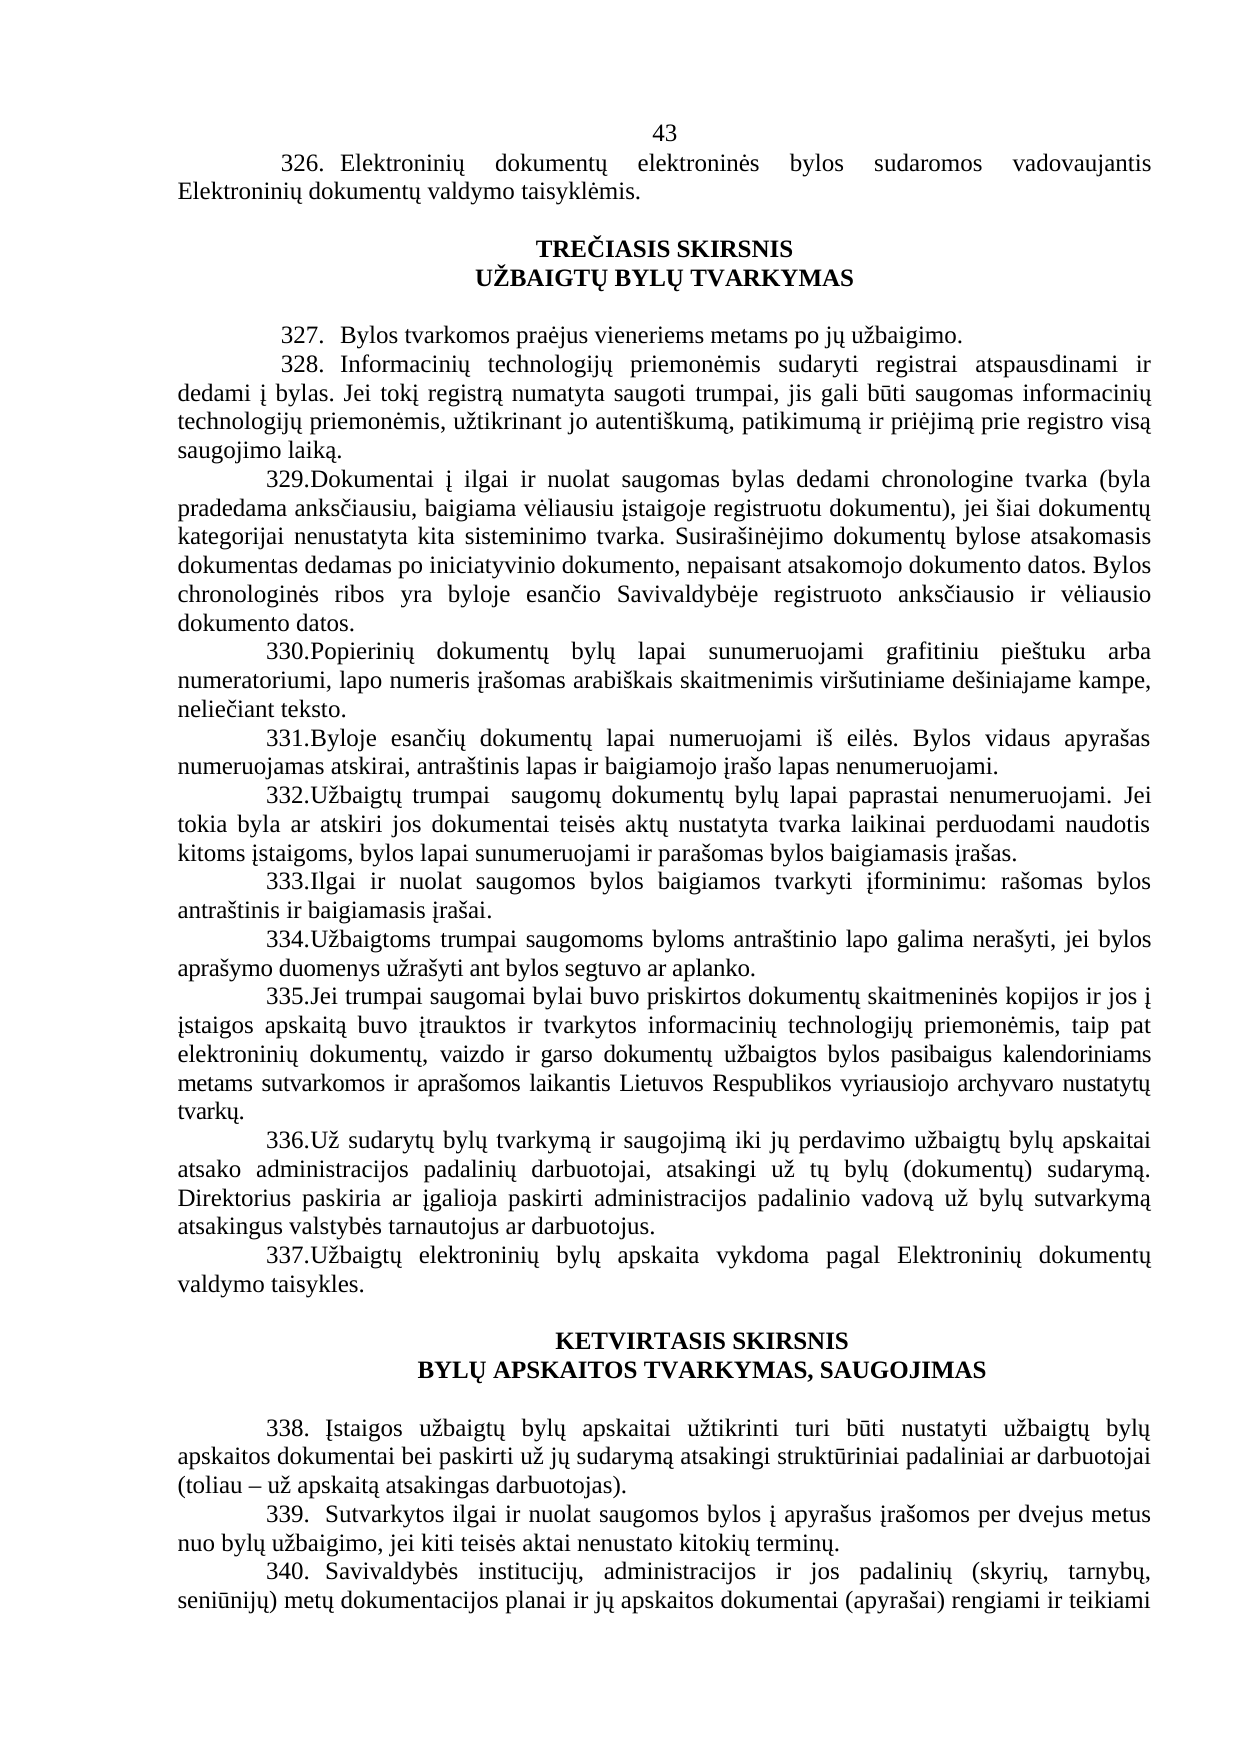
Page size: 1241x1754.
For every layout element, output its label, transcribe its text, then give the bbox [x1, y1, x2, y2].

text 330. Popierinių dokumentų bylų lapai sunumeruojami grafitiniu pieštuku arba numeratoriumi, lapo numeris įrašomas arabiškais skaitmenimis viršutiniame dešiniajame kampe, neliečiant teksto. [177, 636, 1152, 723]
text UŽBAIGTŲ BYLŲ TVARKYMAS [177, 263, 1152, 291]
text 334. Užbaigtoms trumpai saugomoms byloms antraštinio lapo galima nerašyti, jei bylos aprašymo duomenys užrašyti ant bylos segtuvo ar aplanko. [177, 924, 1152, 981]
text 333. Ilgai ir nuolat saugomos bylos baigiamos tvarkyti įforminimu: rašomas bylos antraštinis ir baigiamasis įrašai. [177, 866, 1152, 924]
text 335. Jei trumpai saugomai bylai buvo priskirtos dokumentų skaitmeninės kopijos ir jos į įstaigos apskaitą buvo įtrauktos ir tvarkytos informacinių technologijų priemonėmis, taip pat elektroninių dokumentų, vaizdo ir garso dokumentų užbaigtos bylos pasibaigus kalendoriniams metams sutvarkomos ir aprašomos laikantis Lietuvos Respublikos vyriausiojo archyvaro nustatytų tvarkų. [177, 981, 1152, 1125]
text TREČIASIS SKIRSNIS [177, 234, 1152, 263]
text 339. Sutvarkytos ilgai ir nuolat saugomos bylos į apyrašus įrašomos per dvejus metus nuo bylų užbaigimo, jei kiti teisės aktai nenustato kitokių terminų. [177, 1499, 1152, 1556]
text KETVIRTASIS SKIRSNIS [252, 1326, 1152, 1355]
text 336. Už sudarytų bylų tvarkymą ir saugojimą iki jų perdavimo užbaigtų bylų apskaitai atsako administracijos padalinių darbuotojai, atsakingi už tų bylų (dokumentų) sudarymą. Direktorius paskiria ar įgalioja paskirti administracijos padalinio vadovą už bylų sutvarkymą atsakingus valstybės tarnautojus ar darbuotojus. [177, 1125, 1152, 1240]
text 340. Savivaldybės institucijų, administracijos ir jos padalinių (skyrių, tarnybų, seniūnijų) metų dokumentacijos planai ir jų apskaitos dokumentai (apyrašai) rengiami ir teikiami [177, 1556, 1152, 1614]
text 329. Dokumentai į ilgai ir nuolat saugomas bylas dedami chronologine tvarka (byla pradedama anksčiausiu, baigiama vėliausiu įstaigoje registruotu dokumentu), jei šiai dokumentų kategorijai nenustatyta kita sisteminimo tvarka. Susirašinėjimo dokumentų bylose atsakomasis dokumentas dedamas po iniciatyvinio dokumento, nepaisant atsakomojo dokumento datos. Bylos chronologinės ribos yra byloje esančio Savivaldybėje registruoto anksčiausio ir vėliausio dokumento datos. [177, 464, 1152, 636]
text 332. Užbaigtų trumpai saugomų dokumentų bylų lapai paprastai nenumeruojami. Jei tokia byla ar atskiri jos dokumentai teisės aktų nustatyta tvarka laikinai perduodami naudotis kitoms įstaigoms, bylos lapai sunumeruojami ir parašomas bylos baigiamasis įrašas. [177, 780, 1152, 866]
text 328. Informacinių technologijų priemonėmis sudaryti registrai atspausdinami ir dedami į bylas. Jei tokį registrą numatyta saugoti trumpai, jis gali būti saugomas informacinių technologijų priemonėmis, užtikrinant jo autentiškumą, patikimumą ir priėjimą prie registro visą saugojimo laiką. [177, 349, 1152, 464]
text 331. Byloje esančių dokumentų lapai numeruojami iš eilės. Bylos vidaus apyrašas numeruojamas atskirai, antraštinis lapas ir baigiamojo įrašo lapas nenumeruojami. [177, 723, 1152, 780]
text 338. Įstaigos užbaigtų bylų apskaitai užtikrinti turi būti nustatyti užbaigtų bylų apskaitos dokumentai bei paskirti už jų sudarymą atsakingi struktūriniai padaliniai ar darbuotojai (toliau – už apskaitą atsakingas darbuotojas). [177, 1413, 1152, 1499]
text BYLŲ APSKAITOS TVARKYMAS, SAUGOJIMAS [252, 1355, 1152, 1384]
text 326. Elektroninių dokumentų elektroninės bylos sudaromos vadovaujantis Elektroninių dokumentų valdymo taisyklėmis. [177, 148, 1152, 205]
text 327. Bylos tvarkomos praėjus vieneriems metams po jų užbaigimo. [177, 320, 1152, 349]
text 337. Užbaigtų elektroninių bylų apskaita vykdoma pagal Elektroninių dokumentų valdymo taisykles. [177, 1240, 1152, 1298]
